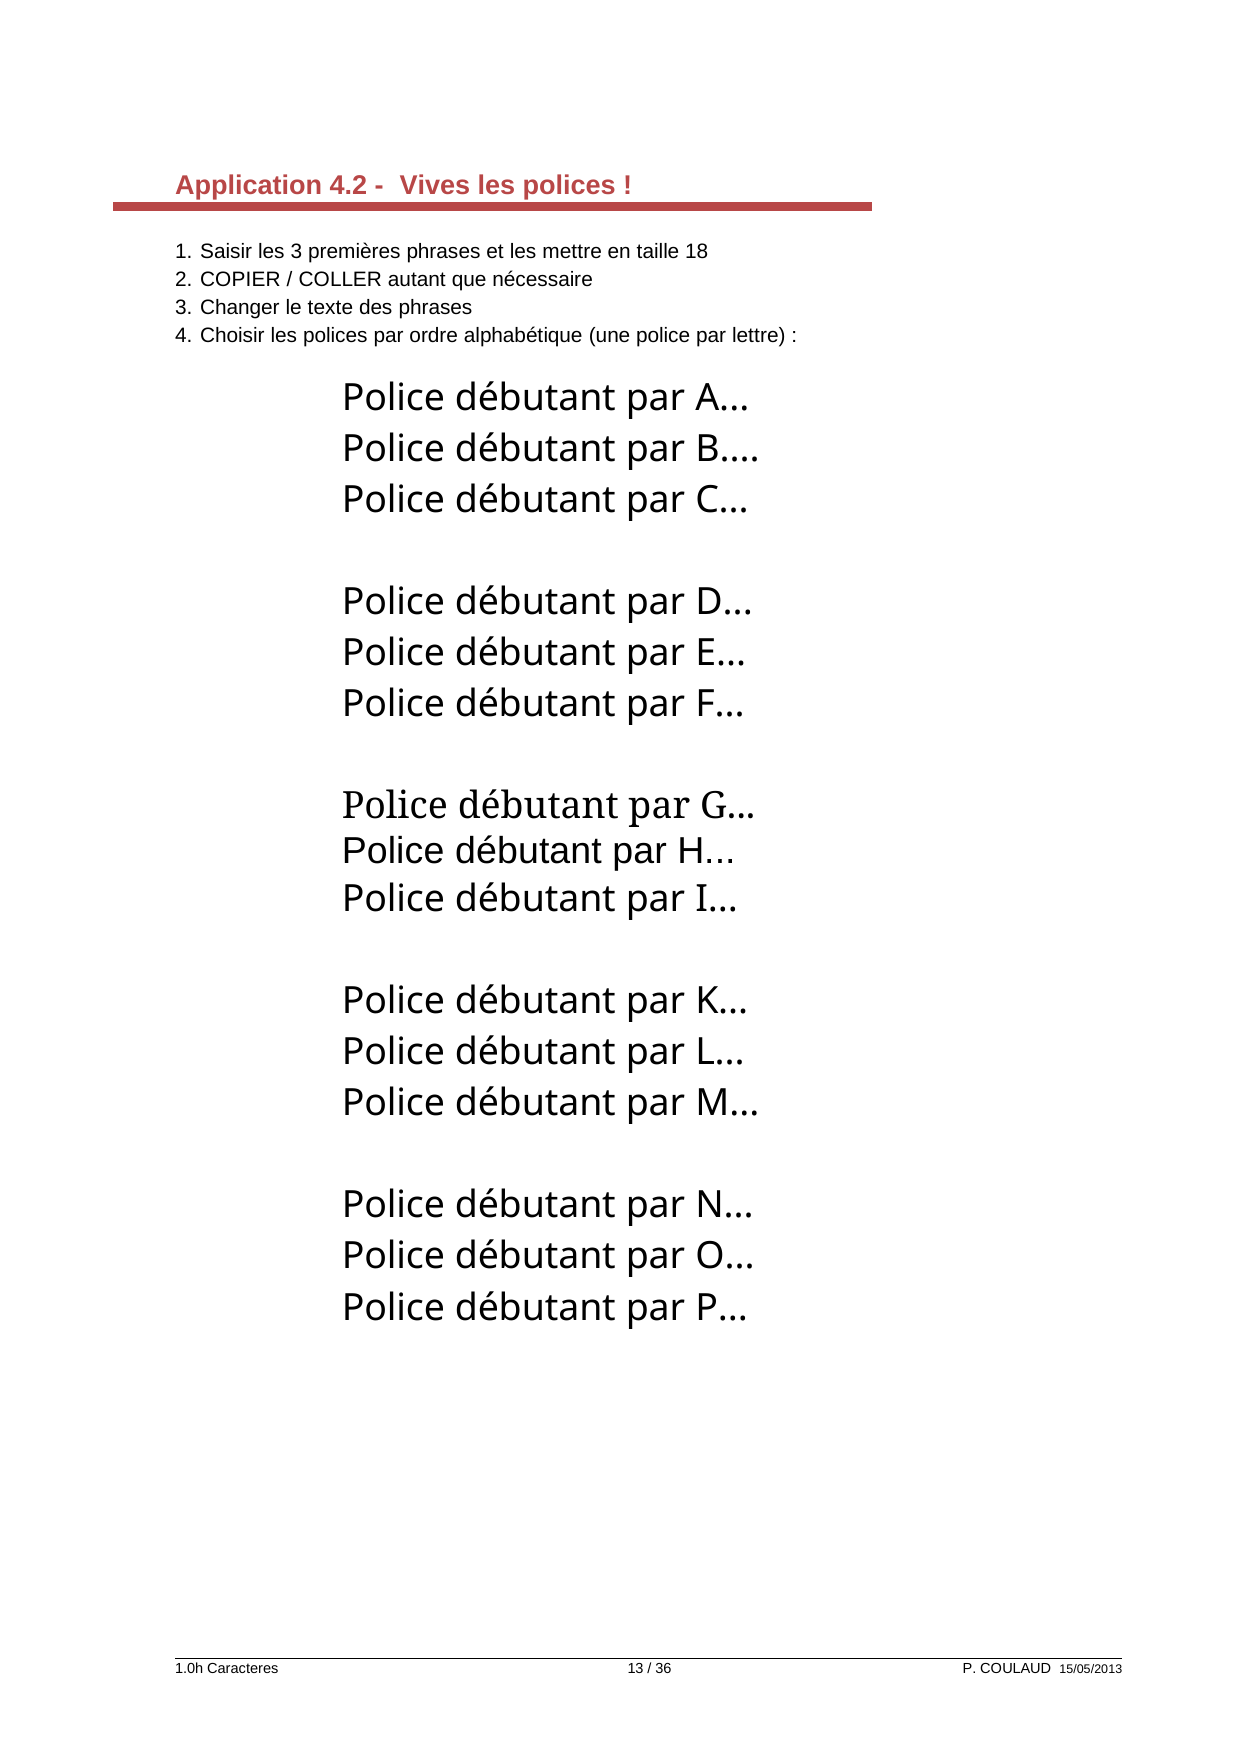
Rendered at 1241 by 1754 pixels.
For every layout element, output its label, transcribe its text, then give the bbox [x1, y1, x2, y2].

text Police débutant par K... [342, 974, 1122, 1025]
text Police débutant par F... [342, 676, 1122, 727]
text Police débutant par B.... [342, 421, 1122, 472]
text Police débutant par N... [342, 1178, 1122, 1229]
list Saisir les 3 premières phrases et les mettre en taille 18 [175, 240, 1122, 263]
text Police débutant par G... [342, 778, 1122, 829]
subtitle Police débutant par P... [342, 1280, 1122, 1331]
text Police débutant par C... [342, 472, 1122, 523]
list Choisir les polices par ordre alphabétique (une police par lettre) : [175, 323, 1122, 347]
text Police débutant par E... [342, 625, 1122, 676]
text Police débutant par I... [342, 872, 1122, 923]
subtitle Vives les polices ! [112, 167, 872, 211]
text Police débutant par A... [342, 370, 1122, 421]
list Changer le texte des phrases [175, 295, 1122, 319]
text Police débutant par L... [342, 1025, 1122, 1076]
list COPIER / COLLER autant que nécessaire [175, 268, 1122, 291]
text Police débutant par O... [342, 1229, 1122, 1280]
text Police débutant par H... [342, 829, 1122, 872]
text Police débutant par D... [342, 574, 1122, 625]
subtitle Police débutant par M... [342, 1076, 1122, 1127]
